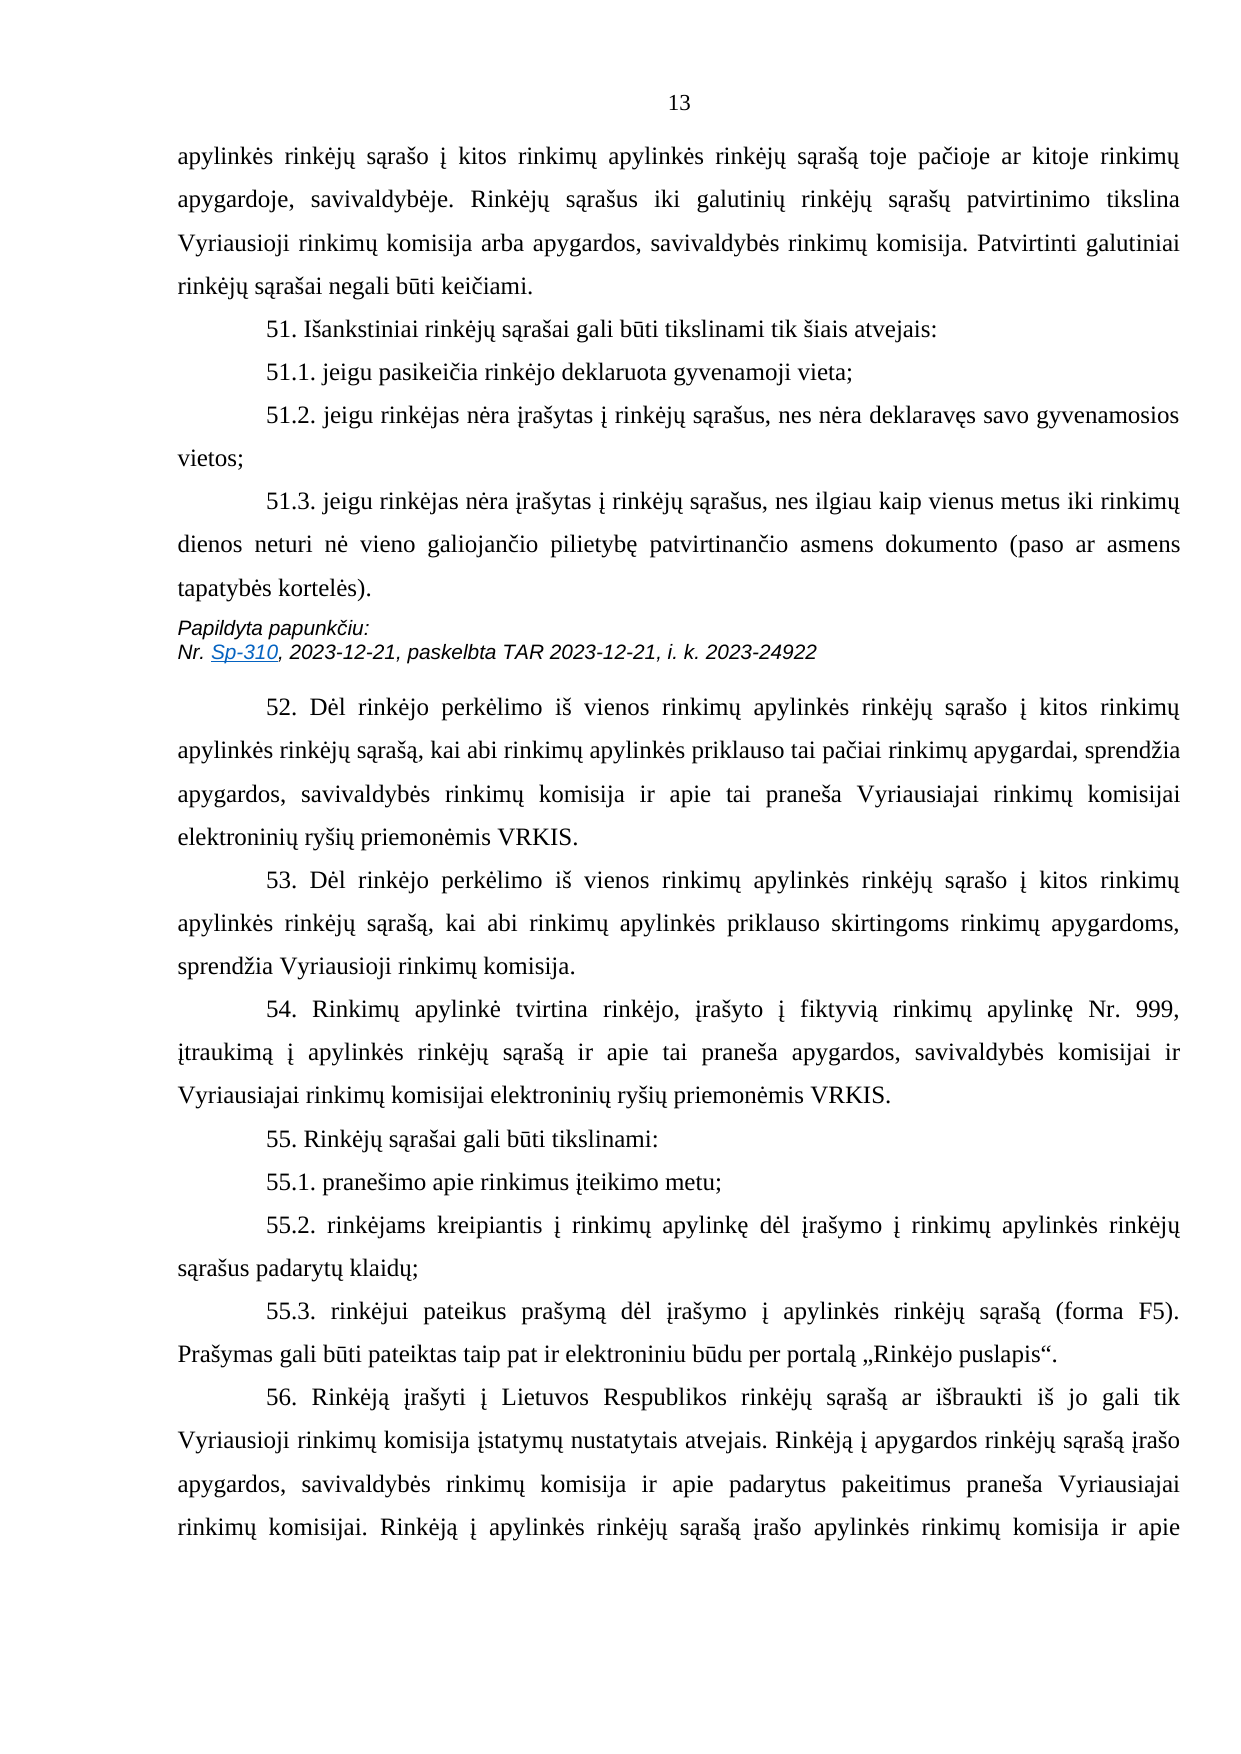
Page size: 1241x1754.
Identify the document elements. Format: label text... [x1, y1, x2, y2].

text 55.2. rinkėjams kreipiantis į rinkimų apylinkę dėl įrašymo į rinkimų apylinkės rinkėjų sąrašus padarytų klaidų; [177, 1210, 1181, 1282]
text 51.3. jeigu rinkėjas nėra įrašytas į rinkėjų sąrašus, nes ilgiau kaip vienus metus iki rinkimų dienos neturi nė vieno galiojančio pilietybę patvirtinančio asmens dokumento (paso ar asmens tapatybės kortelės). [177, 486, 1181, 601]
text 55. Rinkėjų sąrašai gali būti tikslinami: [177, 1124, 1181, 1152]
text 51. Išankstiniai rinkėjų sąrašai gali būti tikslinami tik šiais atvejais: [177, 314, 1181, 343]
text 54. Rinkimų apylinkė tvirtina rinkėjo, įrašyto į fiktyvią rinkimų apylinkę Nr. 999, įtraukimą į apylinkės rinkėjų sąrašą ir apie tai praneša apygardos, savivaldybės komisijai ir Vyriausiajai rinkimų komisijai elektroninių ryšių priemonėmis VRKIS. [177, 994, 1181, 1109]
text 52. Dėl rinkėjo perkėlimo iš vienos rinkimų apylinkės rinkėjų sąrašo į kitos rinkimų apylinkės rinkėjų sąrašą, kai abi rinkimų apylinkės priklauso tai pačiai rinkimų apygardai, sprendžia apygardos, savivaldybės rinkimų komisija ir apie tai praneša Vyriausiajai rinkimų komisijai elektroninių ryšių priemonėmis VRKIS. [177, 692, 1181, 851]
text Nr. Sp-310, 2023-12-21, paskelbta TAR 2023-12-21, i. k. 2023-24922 [177, 640, 1181, 664]
text Papildyta papunkčiu: [177, 616, 1181, 640]
text 55.1. pranešimo apie rinkimus įteikimo metu; [177, 1167, 1181, 1196]
text 55.3. rinkėjui pateikus prašymą dėl įrašymo į apylinkės rinkėjų sąrašą (forma F5). Prašymas gali būti pateiktas taip pat ir elektroniniu būdu per portalą „Rinkėjo puslapis“. [177, 1296, 1181, 1368]
text 53. Dėl rinkėjo perkėlimo iš vienos rinkimų apylinkės rinkėjų sąrašo į kitos rinkimų apylinkės rinkėjų sąrašą, kai abi rinkimų apylinkės priklauso skirtingoms rinkimų apygardoms, sprendžia Vyriausioji rinkimų komisija. [177, 865, 1181, 980]
text 51.2. jeigu rinkėjas nėra įrašytas į rinkėjų sąrašus, nes nėra deklaravęs savo gyvenamosios vietos; [177, 400, 1181, 472]
text 51.1. jeigu pasikeičia rinkėjo deklaruota gyvenamoji vieta; [177, 357, 1181, 386]
text apylinkės rinkėjų sąrašo į kitos rinkimų apylinkės rinkėjų sąrašą toje pačioje ar kitoje rinkimų apygardoje, savivaldybėje. Rinkėjų sąrašus iki galutinių rinkėjų sąrašų patvirtinimo tikslina Vyriausioji rinkimų komisija arba apygardos, savivaldybės rinkimų komisija. Patvirtinti galutiniai rinkėjų sąrašai negali būti keičiami. [177, 141, 1181, 299]
text 56. Rinkėją įrašyti į Lietuvos Respublikos rinkėjų sąrašą ar išbraukti iš jo gali tik Vyriausioji rinkimų komisija įstatymų nustatytais atvejais. Rinkėją į apygardos rinkėjų sąrašą įrašo apygardos, savivaldybės rinkimų komisija ir apie padarytus pakeitimus praneša Vyriausiajai rinkimų komisijai. Rinkėją į apylinkės rinkėjų sąrašą įrašo apylinkės rinkimų komisija ir apie [177, 1382, 1181, 1541]
